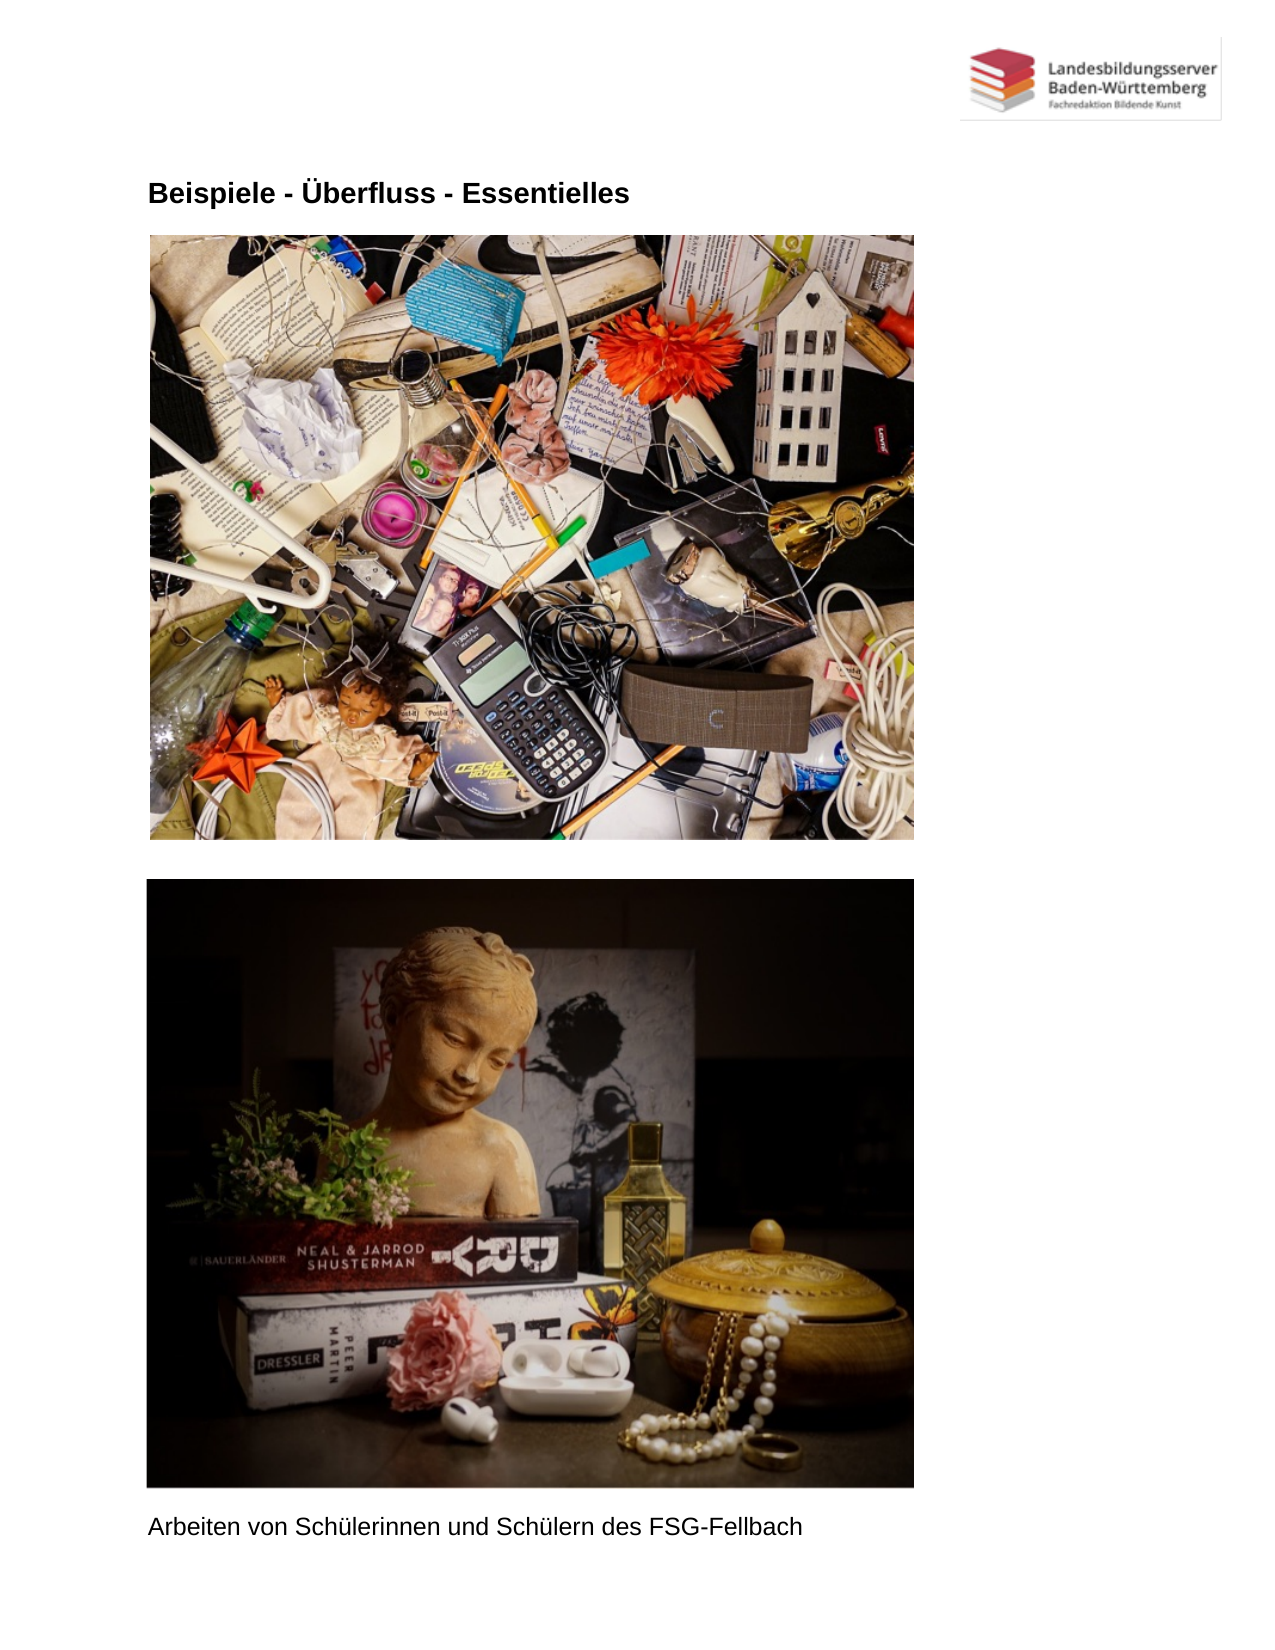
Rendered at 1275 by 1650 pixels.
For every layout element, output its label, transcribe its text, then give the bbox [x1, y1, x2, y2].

text Arbeiten von Schülerinnen und Schülern des FSG-Fellbach [148, 1512, 1127, 1541]
text Beispiele - Überfluss - Essentielles [148, 176, 1127, 210]
